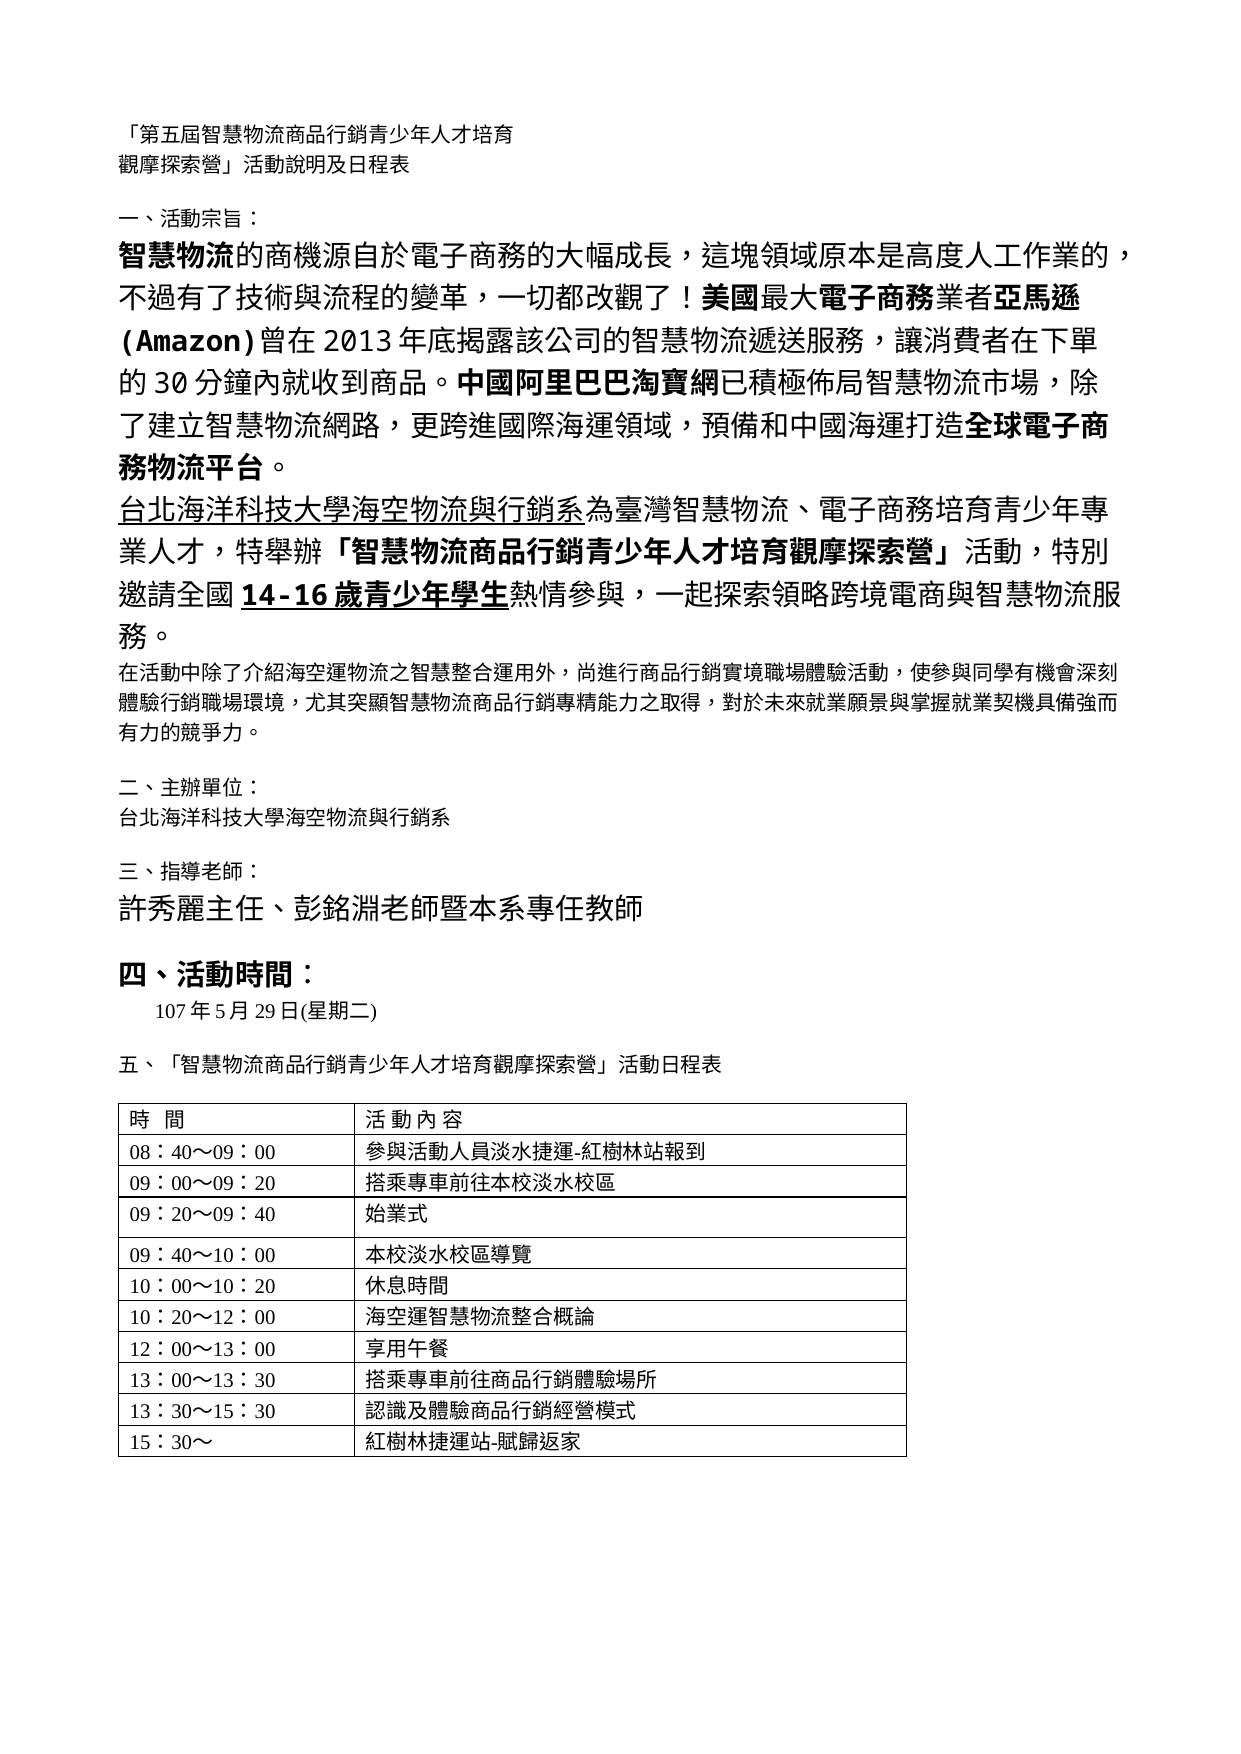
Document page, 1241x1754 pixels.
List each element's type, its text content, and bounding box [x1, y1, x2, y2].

table_cell 10：00～10：20 [119, 1269, 354, 1299]
text 四、活動時間： [118, 952, 1122, 994]
table_cell 09：00～09：20 [119, 1166, 354, 1196]
text 觀摩探索營」活動說明及日程表 [118, 148, 1122, 178]
text 三、指導老師： [118, 855, 1122, 885]
table_header 時 間 [119, 1104, 354, 1134]
table_cell 13：00～13：30 [119, 1363, 354, 1393]
text 五、「智慧物流商品行銷青少年人才培育觀摩探索營」活動日程表 [118, 1048, 1122, 1078]
table_cell 08：40～09：00 [119, 1135, 354, 1165]
text 智慧物流的商機源自於電子商務的大幅成長，這塊領域原本是高度人工作業的，不過有了技術與流程的變革，一切都改觀了！美國最大電子商務業者亞馬遜(Amazon)曾在2013年底揭露該公司的智慧物流遞送服務，讓消費者在下單的30分鐘內就收到商品。中國阿里巴巴淘寶網已積極佈局智慧物流市場，除了建立智慧物流網路，更跨進國際海運領域，預備和中國海運打造全球電子商務物流平台。 [118, 233, 1122, 487]
text 「第五屆智慧物流商品行銷青少年人才培育 [118, 118, 1122, 148]
table_cell 紅樹林捷運站-賦歸返家 [355, 1426, 906, 1456]
text 在活動中除了介紹海空運物流之智慧整合運用外，尚進行商品行銷實境職場體驗活動，使參與同學有機會深刻體驗行銷職場環境，尤其突顯智慧物流商品行銷專精能力之取得，對於未來就業願景與掌握就業契機具備強而有力的競爭力。 [118, 656, 1122, 747]
text 二、主辦單位： [118, 771, 1122, 801]
text 許秀麗主任、彭銘淵老師暨本系專任教師 [118, 885, 1122, 928]
table_cell 09：20～09：40 [119, 1198, 354, 1237]
table_cell 本校淡水校區導覽 [355, 1238, 906, 1268]
text 台北海洋科技大學海空物流與行銷系為臺灣智慧物流、電子商務培育青少年專業人才，特舉辦「智慧物流商品行銷青少年人才培育觀摩探索營」活動，特別邀請全國14-16歲青少年學生熱情參與，一起探索領略跨境電商與智慧物流服務。 [118, 487, 1122, 656]
table_cell 參與活動人員淡水捷運-紅樹林站報到 [355, 1135, 906, 1165]
table_cell 12：00～13：00 [119, 1332, 354, 1362]
table_cell 搭乘專車前往本校淡水校區 [355, 1166, 906, 1196]
table_cell 休息時間 [355, 1269, 906, 1299]
table_cell 認識及體驗商品行銷經營模式 [355, 1394, 906, 1424]
table_cell 始業式 [355, 1198, 906, 1237]
table_cell 享用午餐 [355, 1332, 906, 1362]
text 台北海洋科技大學海空物流與行銷系 [118, 801, 1122, 831]
table_cell 15：30～ [119, 1426, 354, 1456]
table_cell 搭乘專車前往商品行銷體驗場所 [355, 1363, 906, 1393]
text 一、活動宗旨： [118, 203, 1122, 233]
table_cell 海空運智慧物流整合概論 [355, 1301, 906, 1331]
text 107年5月29日(星期二) [118, 994, 1122, 1024]
table_cell 13：30～15：30 [119, 1394, 354, 1424]
table_header 活 動 內 容 [355, 1104, 906, 1134]
table_cell 10：20～12：00 [119, 1301, 354, 1331]
table_cell 09：40～10：00 [119, 1238, 354, 1268]
